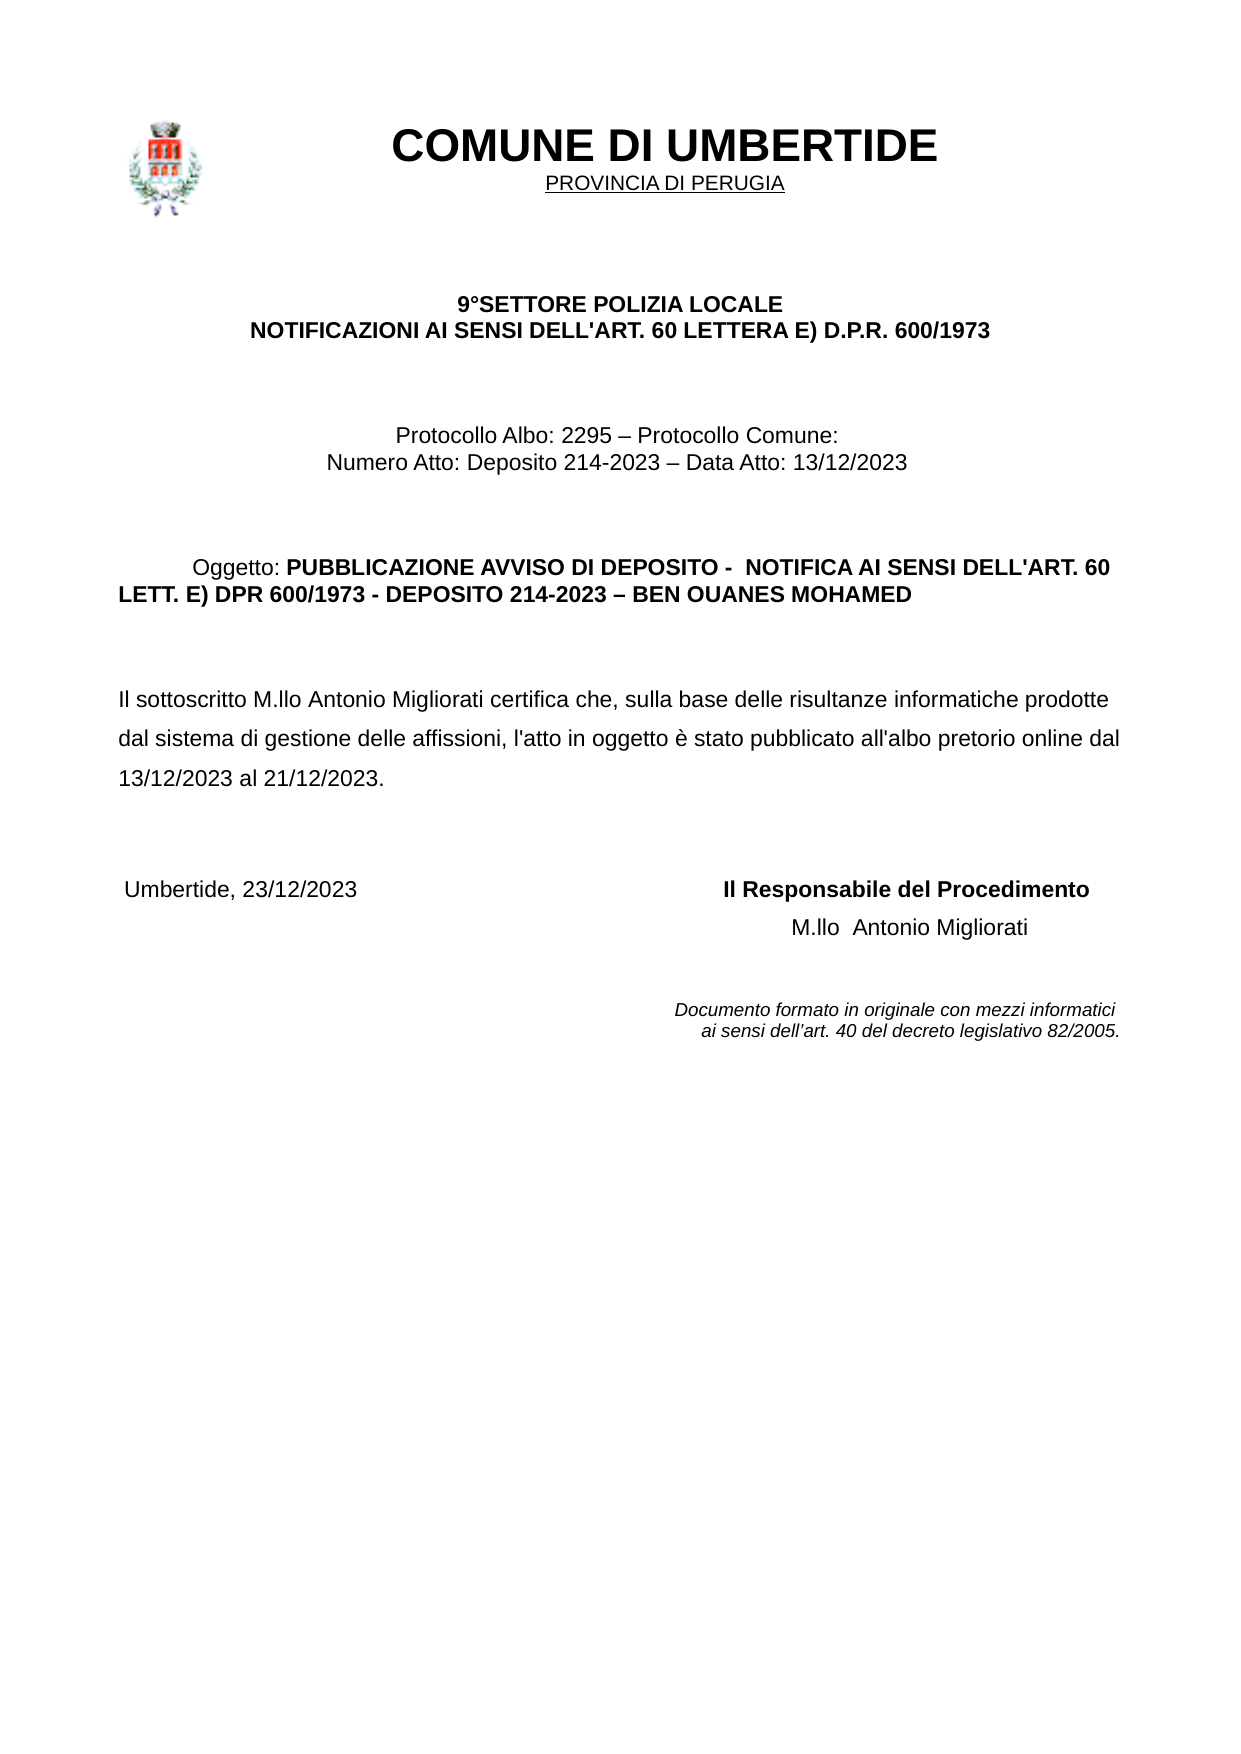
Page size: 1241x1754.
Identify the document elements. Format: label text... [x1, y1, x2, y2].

text ai sensi dell’art. 40 del decreto legislativo 82/2005. [118, 1020, 1122, 1042]
text Protocollo Albo: 2295 – Protocollo Comune: [118, 422, 1122, 449]
table_header Umbertide, 23/12/2023 [118, 870, 696, 908]
text Documento formato in originale con mezzi informatici [118, 998, 1122, 1020]
table_cell [118, 908, 696, 946]
table_cell M.llo Antonio Migliorati [696, 908, 1123, 946]
text PROVINCIA DI PERUGIA [208, 171, 1122, 195]
text Numero Atto: Deposito 214-2023 – Data Atto: 13/12/2023 [118, 449, 1122, 475]
text NOTIFICAZIONI AI SENSI DELL'ART. 60 LETTERA E) D.P.R. 600/1973 [118, 317, 1122, 343]
text COMUNE DI UMBERTIDE [118, 118, 1122, 171]
text Oggetto: PUBBLICAZIONE AVVISO DI DEPOSITO - NOTIFICA AI SENSI DELL'ART. 60 LETT. E) DPR 600/1973 - DEPOSITO 214-2023 – BEN OUANES MOHAMED [118, 554, 1122, 607]
text Il sottoscritto M.llo Antonio Migliorati certifica che, sulla base delle risultanze informatiche prodotte dal sistema di gestione delle affissioni, l'atto in oggetto è stato pubblicato all'albo pretorio online dal 13/12/2023 al 21/12/2023. [118, 686, 1122, 791]
text 9°SETTORE POLIZIA LOCALE [118, 291, 1122, 317]
table_header Il Responsabile del Procedimento [696, 870, 1123, 908]
